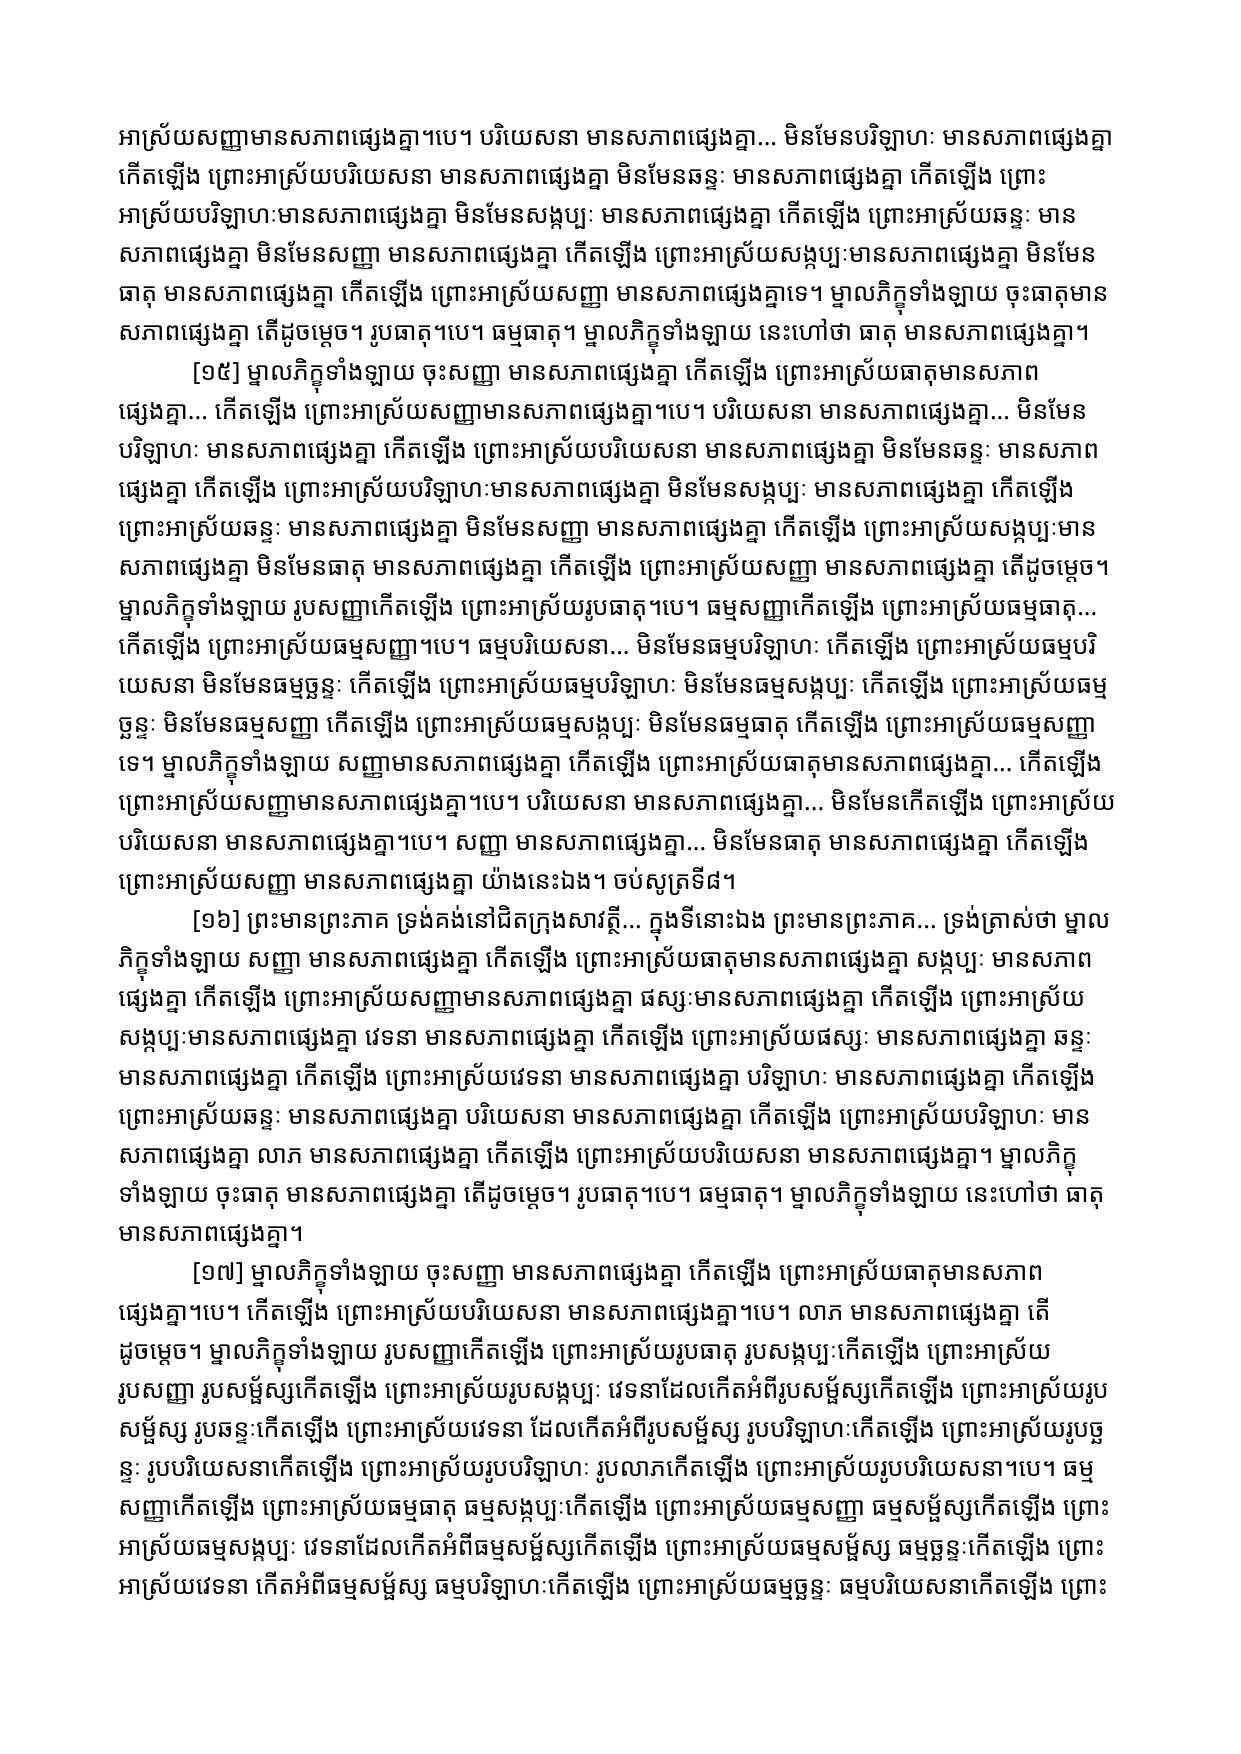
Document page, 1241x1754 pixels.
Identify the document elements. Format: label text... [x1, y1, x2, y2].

text [១៧] ម្នាលភិក្ខុទាំងឡាយ ចុះសញ្ញា​ មានសភាពផ្សេងគ្នា កើតឡើង ព្រោះ​អាស្រ័យ​ធាតុមានសភាព​ផ្សេងគ្នា។បេ។ កើតឡើង ព្រោះអាស្រ័យ​បរិយេសនា ​មានសភាព​ផ្សេងគ្នា។បេ។ លាភ មានសភាព​ផ្សេងគ្នា តើដូចម្តេច។ ម្នាលភិក្ខុទាំងឡាយ រូបសញ្ញាកើតឡើង ព្រោះអាស្រ័យរូបធាតុ រូបសង្កប្បៈកើតឡើង ព្រោះអាស្រ័យរូបសញ្ញា រូបសម្ផ័ស្សកើតឡើង ព្រោះអាស្រ័យរូបសង្កប្បៈ វេទនាដែលកើតអំពីរូបសម្ផ័ស្សកើតឡើង ព្រោះអាស្រ័យរូបសម្ផ័ស្ស រូបឆន្ទៈកើតឡើង ព្រោះអាស្រ័យវេទនា ដែលកើត​អំពីរូបសម្ផ័ស្ស រូបបរិឡាហៈកើតឡើង ព្រោះអាស្រ័យរូបច្ឆន្ទៈ រូបបរិយេសនាកើតឡើង ព្រោះអាស្រ័យរូបបរិឡាហៈ រូបលាភកើតឡើង ព្រោះអាស្រ័យរូបបរិយេសនា។បេ។ ធម្មសញ្ញាកើតឡើង ព្រោះអាស្រ័យធម្មធាតុ ធម្មសង្កប្បៈកើតឡើង ព្រោះអាស្រ័យ​ធម្មសញ្ញា ធម្មសម្ផ័ស្សកើតឡើង ព្រោះអាស្រ័យធម្មសង្កប្បៈ វេទនាដែលកើតអំពី​ធម្មសម្ផ័ស្សកើតឡើង ព្រោះអាស្រ័យធម្មសម្ផ័ស្ស ធម្មច្ឆន្ទៈកើតឡើង ព្រោះអាស្រ័យ​វេទនា កើតអំពីធម្មសម្ផ័ស្ស ធម្មបរិឡាហៈកើតឡើង ព្រោះអាស្រ័យធម្មច្ឆន្ទៈ ធម្មបរិយេសនាកើតឡើង ព្រោះអាស្រ័យធម្មបរិឡាហៈ ធម្មលាភកើតឡើង ព្រោះអាស្រ័យធម្មបរិយេសនា។ ម្នាលភិក្ខុទាំងឡាយ សញ្ញាមានសភាពផ្សេងគ្នា កើតឡើង ព្រោះអាស្រ័យធាតុមានសភាពផ្សេងគ្នា កើតឡើង ព្រោះអាស្រ័យសញ្ញា​មាន​សភាពផ្សេងគ្នា។បេ។ លាភមានសភាព​ផ្សេងគ្នា កើតឡើង ព្រោះអាស្រ័យបរិយេសនា មានសភាពផ្សេងគ្នា យ៉ាងនេះឯង។ ចប់សូត្រទី៩។ [118, 1254, 1122, 1601]
text [១៦] ព្រះមានព្រះភាគ ទ្រង់គង់នៅជិតក្រុងសាវត្ថី... ក្នុងទីនោះឯង ព្រះមាន​ព្រះភាគ... ទ្រង់ត្រាស់ថា ម្នាលភិក្ខុទាំងឡាយ សញ្ញា​ មានសភាពផ្សេងគ្នា កើតឡើង ព្រោះអាស្រ័យ​ធាតុមានសភាព​ផ្សេងគ្នា សង្កប្បៈ មានសភាពផ្សេងគ្នា កើតឡើង ព្រោះអាស្រ័យ​សញ្ញាមានសភាព​ផ្សេងគ្នា ផស្សៈមានសភាពផ្សេងគ្នា កើតឡើង ព្រោះអាស្រ័យ​សង្កប្បៈមានសភាព​ផ្សេងគ្នា វេទនា មានសភាពផ្សេងគ្នា កើតឡើង ព្រោះអាស្រ័យ​ផស្សៈ មានសភាព​ផ្សេងគ្នា ឆន្ទៈ មានសភាពផ្សេងគ្នា កើតឡើង ព្រោះអាស្រ័យ​វេទនា មានសភាព​ផ្សេងគ្នា បរិឡាហៈ មានសភាពផ្សេងគ្នា កើតឡើង ព្រោះអាស្រ័យ​ឆន្ទៈ មានសភាព​ផ្សេងគ្នា បរិយេសនា មានសភាពផ្សេងគ្នា កើតឡើង ព្រោះអាស្រ័យបរិឡាហៈ មានសភាព​ផ្សេងគ្នា លាភ មានសភាពផ្សេងគ្នា កើតឡើង ព្រោះអាស្រ័យ​បរិយេសនា មានសភាព​ផ្សេងគ្នា។ ម្នាលភិក្ខុទាំងឡាយ ចុះធាតុ មានសភាព​ផ្សេងគ្នា តើដូចម្តេច។ រូបធាតុ។បេ។ ធម្មធាតុ។ ម្នាលភិក្ខុទាំងឡាយ នេះហៅថា ធាតុ មានសភាព​ផ្សេងគ្នា។ [118, 901, 1122, 1249]
text [១៥] ម្នាលភិក្ខុទាំងឡាយ ចុះសញ្ញា​ មានសភាពផ្សេងគ្នា កើតឡើង ព្រោះ​អាស្រ័យ​ធាតុមានសភាព​ផ្សេងគ្នា... កើតឡើង ព្រោះអាស្រ័យ​សញ្ញា​មានសភាព​ផ្សេងគ្នា។បេ។ បរិយេសនា មានសភាព​ផ្សេងគ្នា... មិនមែន​បរិឡាហៈ មានសភាពផ្សេងគ្នា កើតឡើង ព្រោះអាស្រ័យបរិយេសនា មានសភាពផ្សេងគ្នា មិនមែន​ឆន្ទៈ មាន​សភាព​ផ្សេងគ្នា កើតឡើង ព្រោះអាស្រ័យបរិឡាហៈមានសភាពផ្សេងគ្នា មិនមែនសង្កប្បៈ មានសភាព​ផ្សេងគ្នា កើតឡើង ព្រោះអាស្រ័យ​ឆន្ទៈ មានសភាពផ្សេងគ្នា មិនមែនសញ្ញា មានសភាព​ផ្សេងគ្នា កើតឡើង ព្រោះអាស្រ័យ​សង្កប្បៈ​មាន​សភាពផ្សេងគ្នា មិនមែន​ធាតុ មានសភាព​ផ្សេងគ្នា កើតឡើង ព្រោះអាស្រ័យ​សញ្ញា មានសភាពផ្សេងគ្នា តើដូចម្តេច។ ម្នាលភិក្ខុទាំងឡាយ រូបសញ្ញាកើតឡើង ព្រោះអាស្រ័យរូបធាតុ។បេ។ ធម្មសញ្ញាកើតឡើង ព្រោះអាស្រ័យធម្មធាតុ... កើតឡើង ព្រោះអាស្រ័យធម្មសញ្ញា។បេ។ ធម្មបរិយេសនា... មិនមែន​ធម្មបរិឡាហៈ កើតឡើង ព្រោះអាស្រ័យធម្មបរិយេសនា មិនមែនធម្មច្ឆន្ទៈ​ កើតឡើង ព្រោះអាស្រ័យធម្មបរិឡាហៈ មិនមែនធម្មសង្កប្បៈ កើតឡើង ព្រោះអាស្រ័យធម្មច្ឆន្ទៈ មិនមែនធម្មសញ្ញា កើតឡើង ព្រោះអាស្រ័យធម្មសង្កប្បៈ មិនមែនធម្មធាតុ កើតឡើង ព្រោះអាស្រ័យ​ធម្មសញ្ញាទេ។ ម្នាលភិក្ខុទាំងឡាយ សញ្ញាមានសភាព​ផ្សេងគ្នា កើតឡើង ព្រោះអាស្រ័យ​ធាតុមានសភាព​ផ្សេងគ្នា... កើតឡើង ព្រោះអាស្រ័យ​សញ្ញា​មានសភាព​ផ្សេងគ្នា។បេ។ បរិយេសនា មានសភាព​ផ្សេងគ្នា... មិនមែនកើតឡើង ព្រោះអាស្រ័យបរិយេសនា មានសភាពផ្សេងគ្នា។បេ។ សញ្ញា មាន​សភាព​ផ្សេងគ្នា... មិនមែនធាតុ មានសភាព​ផ្សេងគ្នា កើតឡើង ព្រោះអាស្រ័យសញ្ញា មានសភាពផ្សេងគ្នា យ៉ាងនេះឯង។ ចប់សូត្រទី៨។ [118, 353, 1122, 896]
text [១៤] ព្រះមានព្រះភាគ ទ្រង់គង់នៅជិតក្រុងសាវត្ថី... ក្នុងទីនោះឯង ព្រះមានព្រះភាគ... ទ្រង់ត្រាស់ថា ម្នាលភិក្ខុទាំងឡាយ សញ្ញា​ មានសភាពផ្សេងគ្នា កើតឡើង ព្រោះអាស្រ័យ​ធាតុមានសភាព​ផ្សេងគ្នា... កើតឡើង ព្រោះអាស្រ័យ​សញ្ញា​មានសភាព​ផ្សេងគ្នា។បេ។ បរិយេសនា មានសភាព​ផ្សេងគ្នា... មិនមែន​បរិឡាហៈ មានសភាពផ្សេងគ្នា កើតឡើង ព្រោះអាស្រ័យបរិយេសនា មានសភាពផ្សេងគ្នា មិនមែន​ឆន្ទៈ មាន​សភាព​ផ្សេងគ្នា កើតឡើង ព្រោះអាស្រ័យបរិឡាហៈមានសភាពផ្សេងគ្នា មិនមែនសង្កប្បៈ មានសភាព​ផ្សេងគ្នា កើតឡើង ព្រោះអាស្រ័យ​ឆន្ទៈ មានសភាពផ្សេងគ្នា មិនមែនសញ្ញា មានសភាព​ផ្សេងគ្នា កើតឡើង ព្រោះអាស្រ័យ​សង្កប្បៈ​មាន​សភាពផ្សេងគ្នា មិនមែន​ធាតុ មានសភាព​ផ្សេងគ្នា កើតឡើង ព្រោះអាស្រ័យ​សញ្ញា មានសភាពផ្សេងគ្នាទេ។ ម្នាលភិក្ខុទាំងឡាយ ចុះធាតុមានសភាព​ផ្សេងគ្នា តើដូចម្តេច។ រូបធាតុ។បេ។ ធម្មធាតុ។ ម្នាលភិក្ខុទាំងឡាយ នេះហៅថា ធាតុ មានសភាពផ្សេងគ្នា។ [118, 118, 1122, 348]
